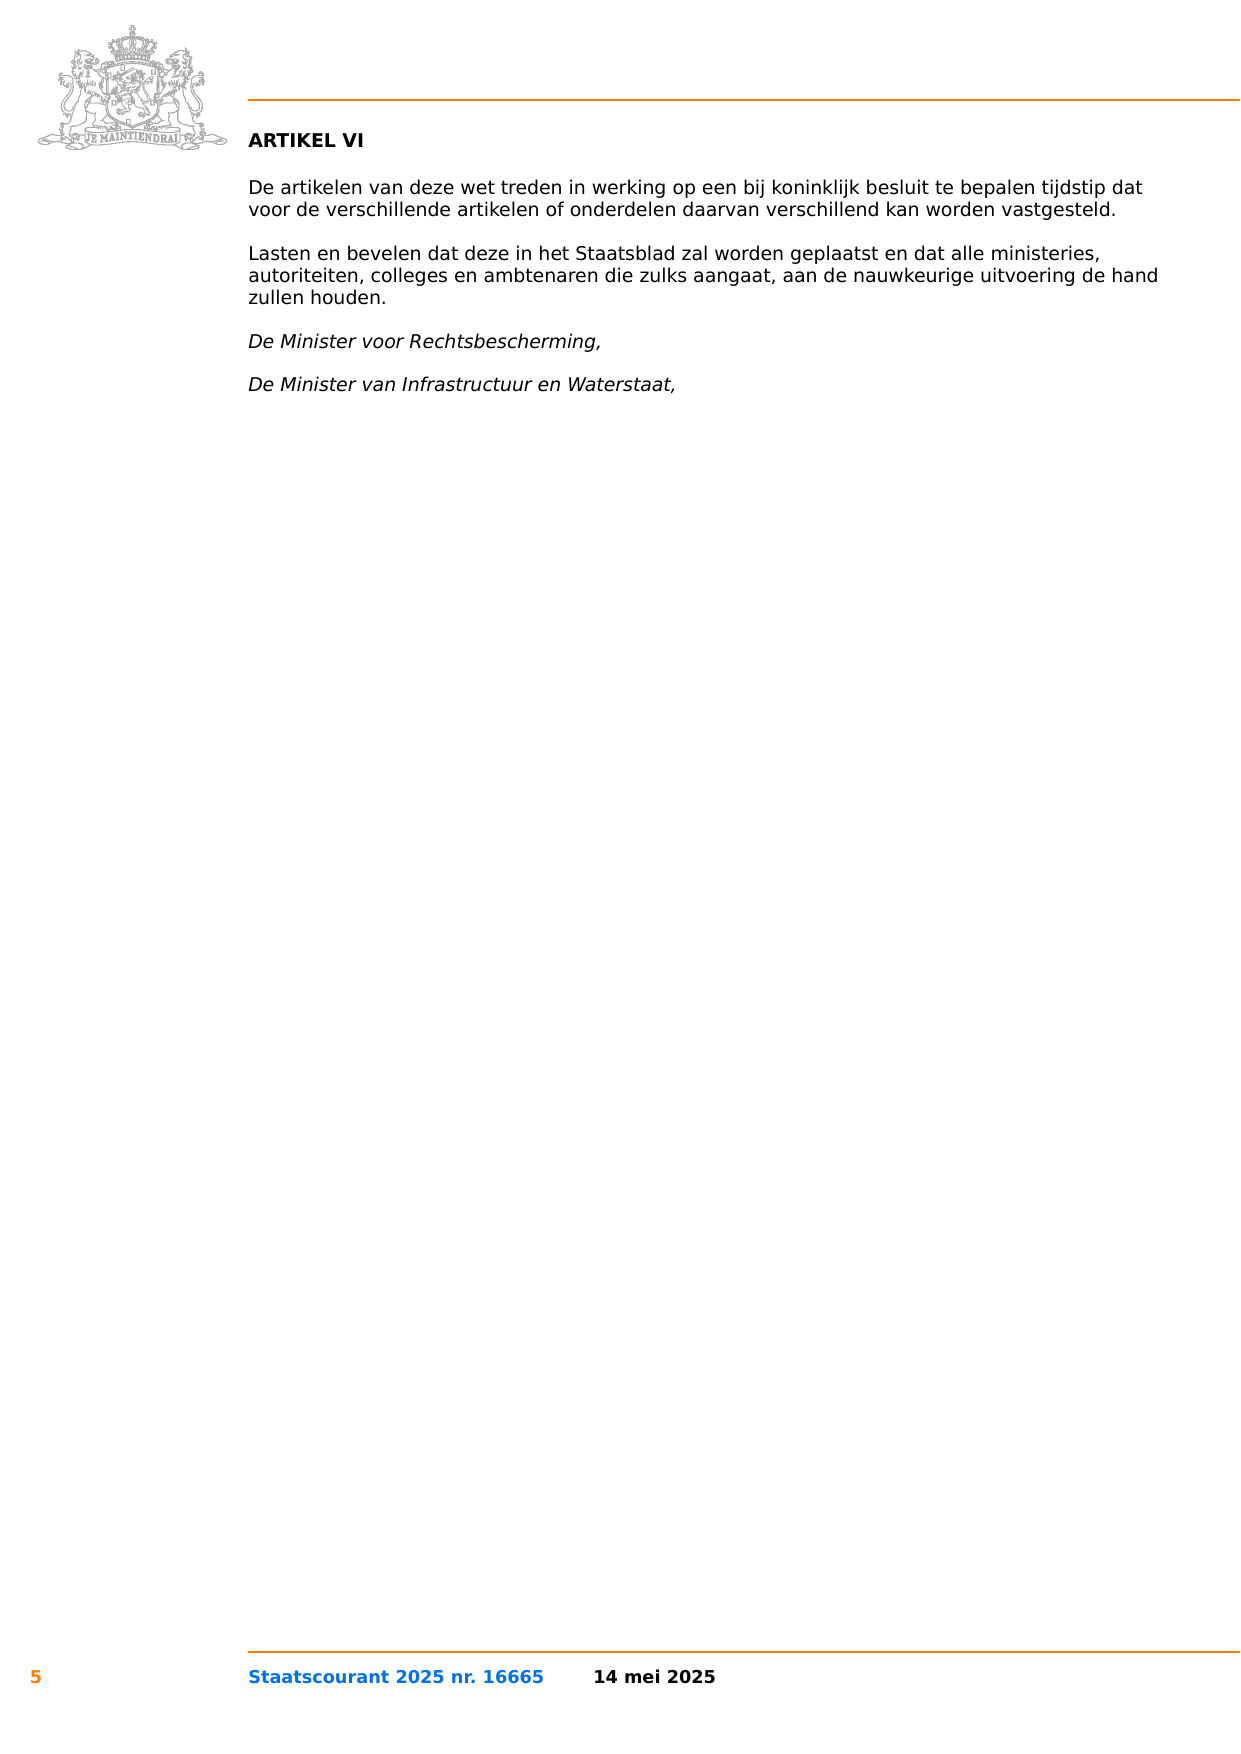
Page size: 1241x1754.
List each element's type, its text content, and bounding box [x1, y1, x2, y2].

subtitle ARTIKEL VI [248, 130, 1163, 152]
picture [38, 25, 227, 150]
text De Minister van Infrastructuur en Waterstaat, [248, 374, 1163, 396]
text De artikelen van deze wet treden in werking op een bij koninklijk besluit te bepalen tijdstip dat voor de verschillende artikelen of onderdelen daarvan verschillend kan worden vastgesteld. [248, 177, 1163, 221]
text Lasten en bevelen dat deze in het Staatsblad zal worden geplaatst en dat alle ministeries, autoriteiten, colleges en ambtenaren die zulks aangaat, aan de nauwkeurige uitvoering de hand zullen houden. [248, 243, 1163, 309]
text De Minister voor Rechtsbescherming, [248, 331, 1163, 352]
